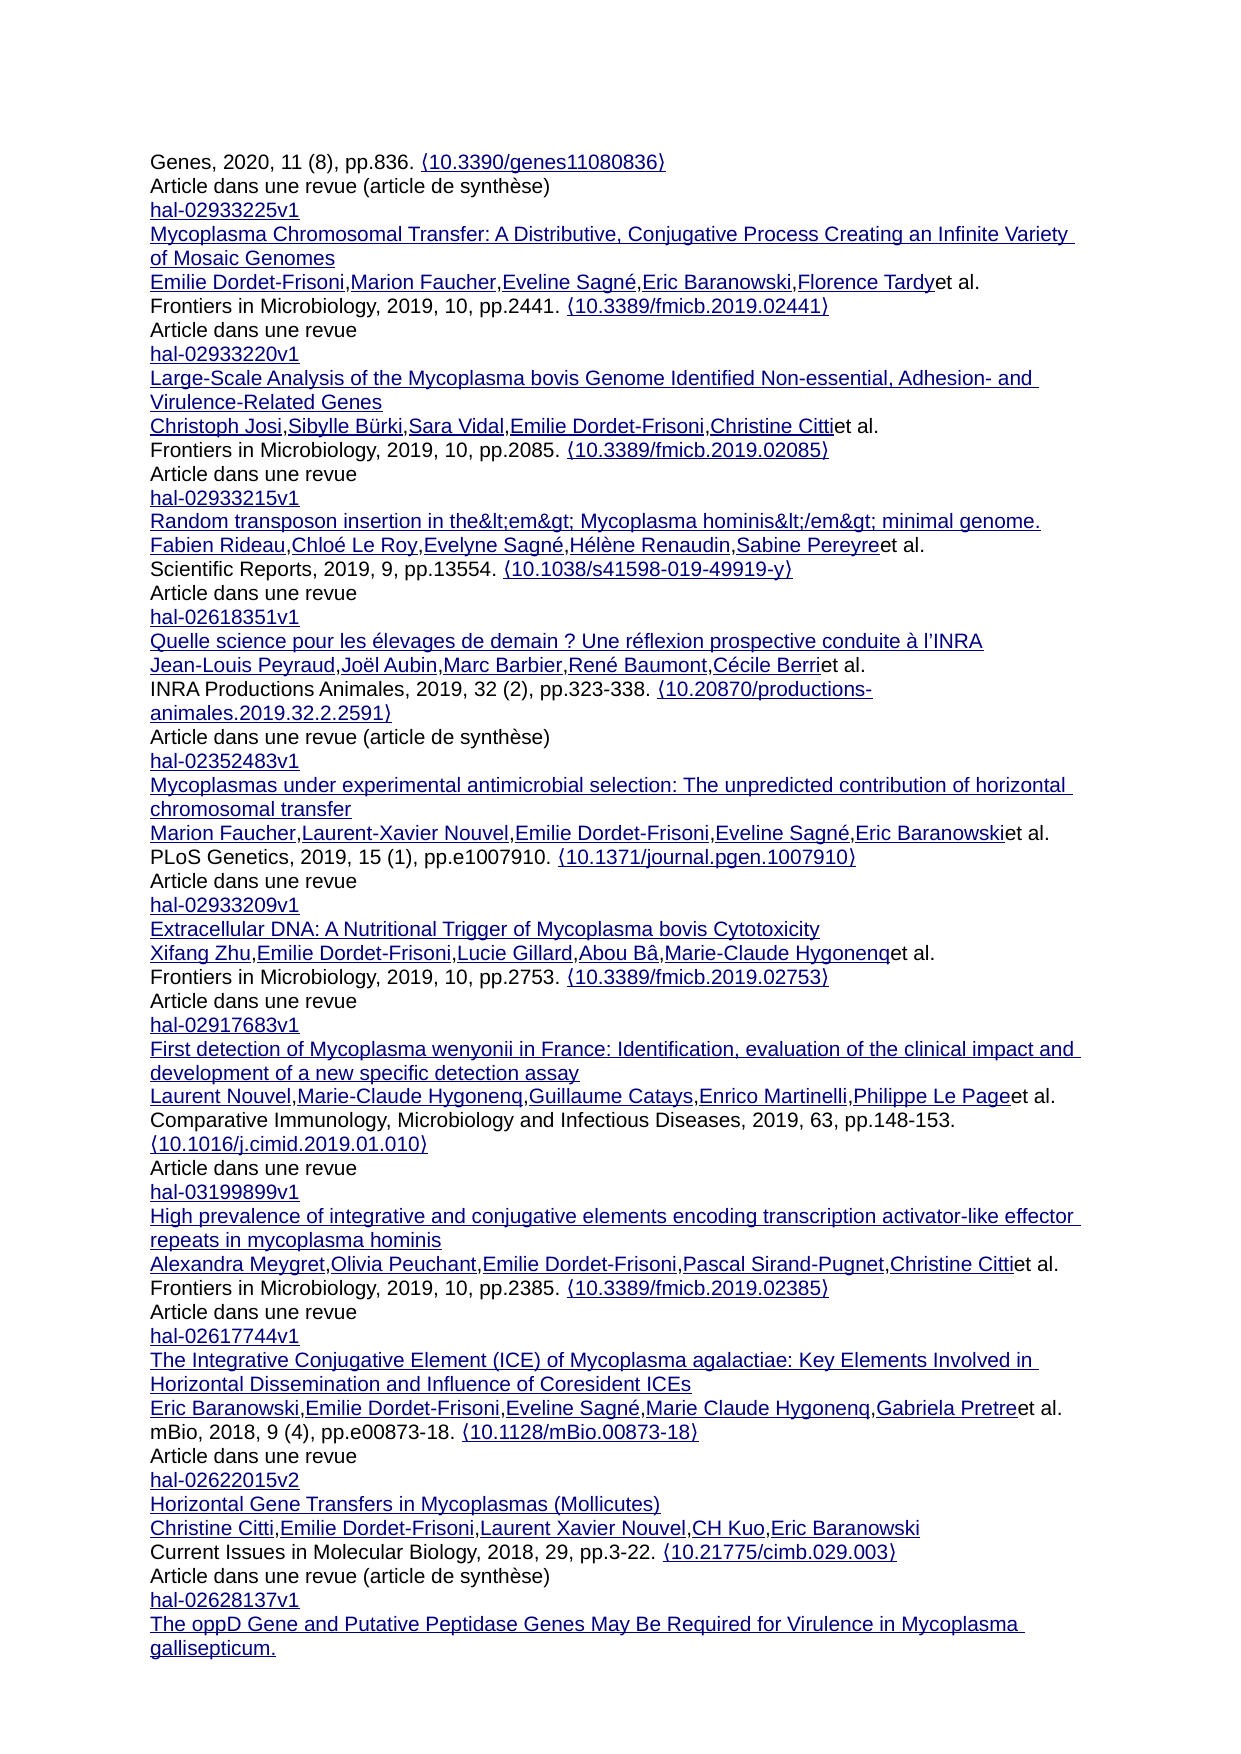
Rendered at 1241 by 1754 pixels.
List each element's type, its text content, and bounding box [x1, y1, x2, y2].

table_cell Large-Scale Analysis of the Mycoplasma bovis Genome Identified Non-essential, Adhesion- and Virulence-Related Genes Christoph Josi,Sibylle Bürki,Sara Vidal,Emilie Dordet-Frisoni,Christine Cittiet al. Frontiers in Microbiology, 2019, 10, pp.2085. ⟨10.3389/fmicb.2019.02085⟩ Article dans une revue hal-02933215v1 [150, 366, 1090, 509]
table_cell Random transposon insertion in the&lt;em&gt; Mycoplasma hominis&lt;/em&gt; minimal genome. Fabien Rideau,Chloé Le Roy,Evelyne Sagné,Hélène Renaudin,Sabine Pereyreet al. Scientific Reports, 2019, 9, pp.13554. ⟨10.1038/s41598-019-49919-y⟩ Article dans une revue hal-02618351v1 [150, 509, 1090, 629]
table_cell Horizontal Gene Transfers in Mycoplasmas (Mollicutes) Christine Citti,Emilie Dordet-Frisoni,Laurent Xavier Nouvel,CH Kuo,Eric Baranowski Current Issues in Molecular Biology, 2018, 29, pp.3-22. ⟨10.21775/cimb.029.003⟩ Article dans une revue (article de synthèse) hal-02628137v1 [150, 1492, 1090, 1611]
table_cell The oppD Gene and Putative Peptidase Genes May Be Required for Virulence in Mycoplasma gallisepticum. [150, 1611, 1090, 1659]
table_cell Mycoplasmas under experimental antimicrobial selection: The unpredicted contribution of horizontal chromosomal transfer Marion Faucher,Laurent-Xavier Nouvel,Emilie Dordet-Frisoni,Eveline Sagné,Eric Baranowskiet al. PLoS Genetics, 2019, 15 (1), pp.e1007910. ⟨10.1371/journal.pgen.1007910⟩ Article dans une revue hal-02933209v1 [150, 773, 1090, 917]
table_cell Mycoplasma Chromosomal Transfer: A Distributive, Conjugative Process Creating an Infinite Variety of Mosaic Genomes Emilie Dordet-Frisoni,Marion Faucher,Eveline Sagné,Eric Baranowski,Florence Tardyet al. Frontiers in Microbiology, 2019, 10, pp.2441. ⟨10.3389/fmicb.2019.02441⟩ Article dans une revue hal-02933220v1 [150, 222, 1090, 366]
table_cell First detection of Mycoplasma wenyonii in France: Identification, evaluation of the clinical impact and development of a new specific detection assay Laurent Nouvel,Marie-Claude Hygonenq,Guillaume Catays,Enrico Martinelli,Philippe Le Pageet al. Comparative Immunology, Microbiology and Infectious Diseases, 2019, 63, pp.148-153. ⟨10.1016/j.cimid.2019.01.010⟩ Article dans une revue hal-03199899v1 [150, 1036, 1090, 1204]
table_cell Quelle science pour les élevages de demain ? Une réflexion prospective conduite à l’INRA Jean-Louis Peyraud,Joël Aubin,Marc Barbier,René Baumont,Cécile Berriet al. INRA Productions Animales, 2019, 32 (2), pp.323-338. ⟨10.20870/productions-animales.2019.32.2.2591⟩ Article dans une revue (article de synthèse) hal-02352483v1 [150, 629, 1090, 773]
table_cell High prevalence of integrative and conjugative elements encoding transcription activator-like effector repeats in mycoplasma hominis Alexandra Meygret,Olivia Peuchant,Emilie Dordet-Frisoni,Pascal Sirand-Pugnet,Christine Cittiet al. Frontiers in Microbiology, 2019, 10, pp.2385. ⟨10.3389/fmicb.2019.02385⟩ Article dans une revue hal-02617744v1 [150, 1204, 1090, 1348]
table_cell Extracellular DNA: A Nutritional Trigger of Mycoplasma bovis Cytotoxicity Xifang Zhu,Emilie Dordet-Frisoni,Lucie Gillard,Abou Bâ,Marie-Claude Hygonenqet al. Frontiers in Microbiology, 2019, 10, pp.2753. ⟨10.3389/fmicb.2019.02753⟩ Article dans une revue hal-02917683v1 [150, 917, 1090, 1036]
table_cell Genes, 2020, 11 (8), pp.836. ⟨10.3390/genes11080836⟩ Article dans une revue (article de synthèse) hal-02933225v1 [150, 150, 1090, 222]
table_cell The Integrative Conjugative Element (ICE) of Mycoplasma agalactiae: Key Elements Involved in Horizontal Dissemination and Influence of Coresident ICEs Eric Baranowski,Emilie Dordet-Frisoni,Eveline Sagné,Marie Claude Hygonenq,Gabriela Pretreet al. mBio, 2018, 9 (4), pp.e00873-18. ⟨10.1128/mBio.00873-18⟩ Article dans une revue hal-02622015v2 [150, 1348, 1090, 1492]
